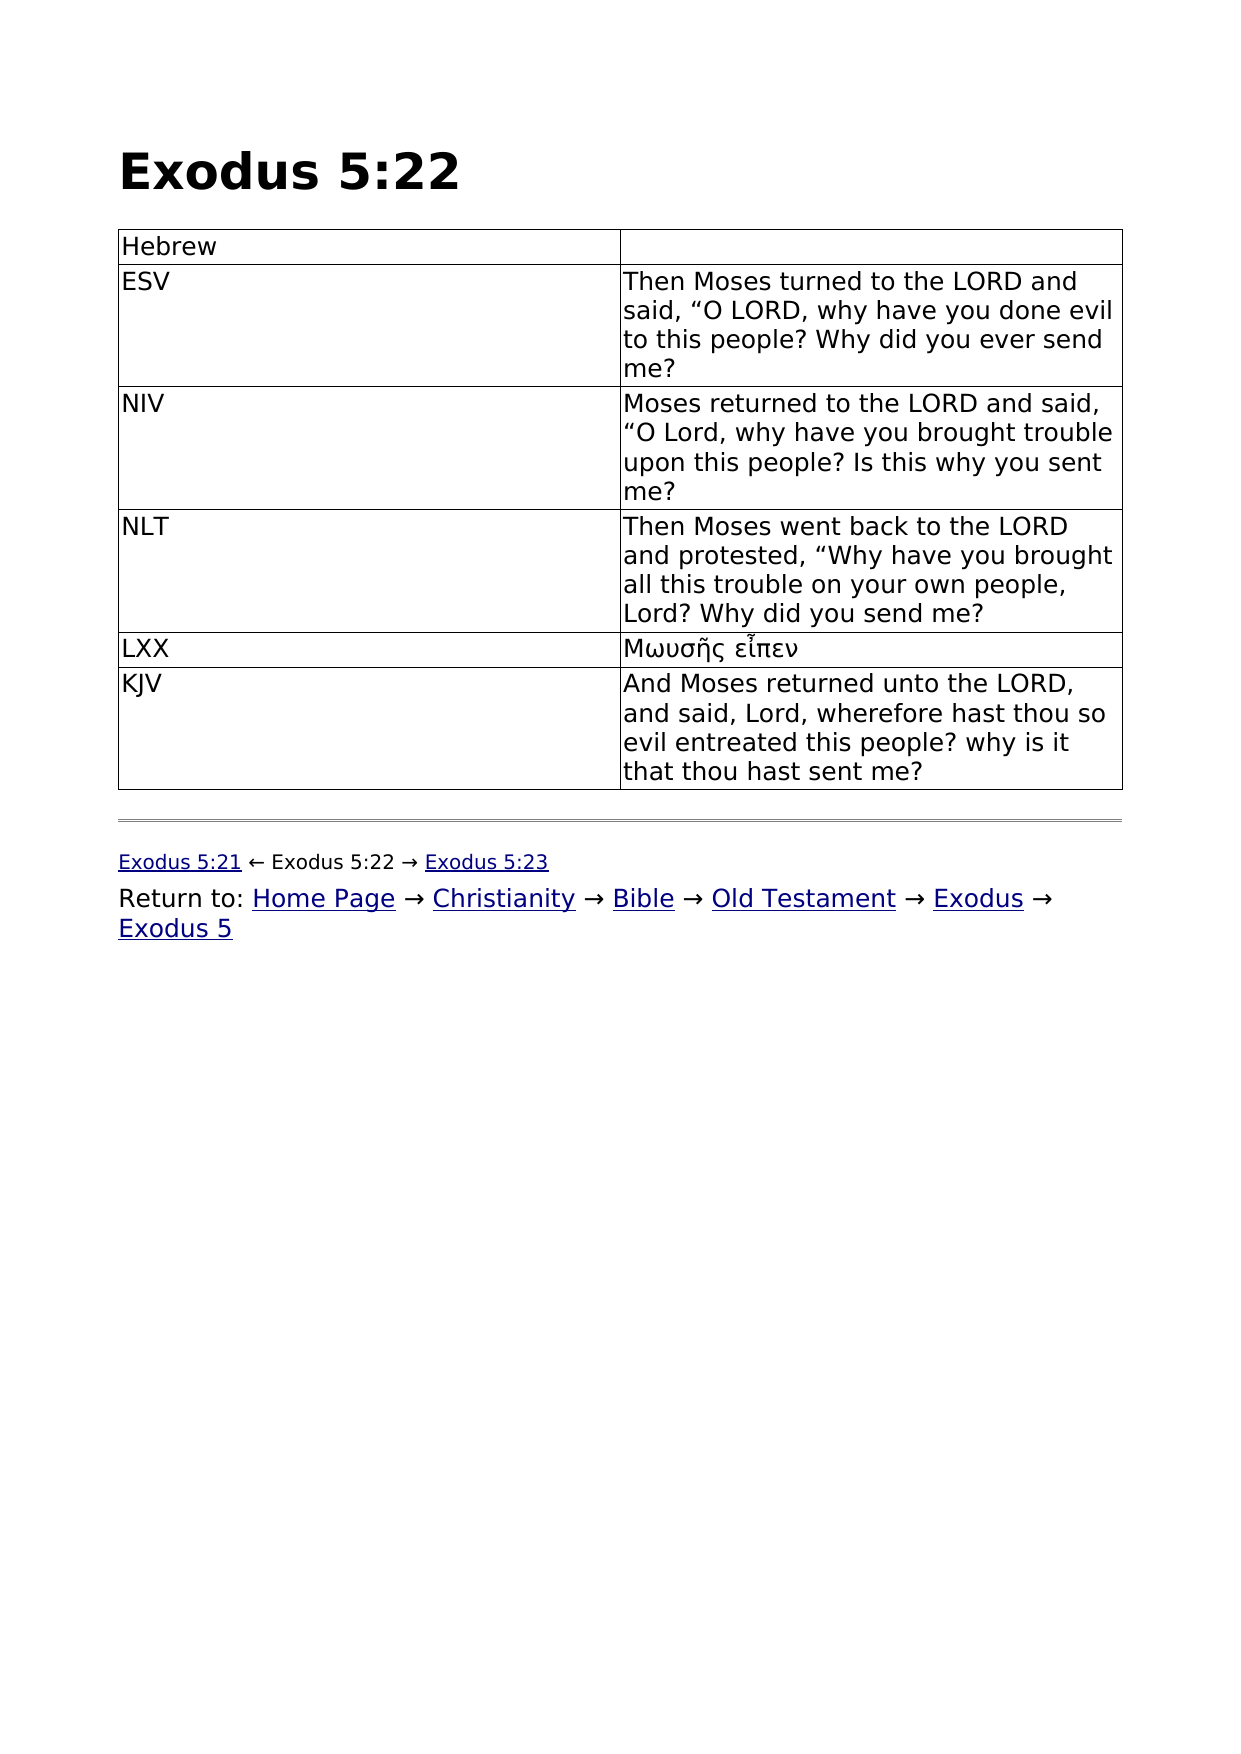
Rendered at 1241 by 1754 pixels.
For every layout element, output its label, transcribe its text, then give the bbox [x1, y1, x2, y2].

table_header Hebrew [119, 230, 620, 264]
table_cell And Moses returned unto the LORD, and said, Lord, wherefore hast thou so evil entreated this people? why is it that thou hast sent me? [621, 668, 1122, 789]
table_cell Moses returned to the LORD and said, “O Lord, why have you brought trouble upon this people? Is this why you sent me? [621, 387, 1122, 509]
table_cell NIV [119, 387, 620, 509]
table_cell NLT [119, 510, 620, 632]
text Exodus 5:21 ← Exodus 5:22 → Exodus 5:23 [118, 851, 1122, 884]
subtitle Exodus 5:22 [118, 143, 1122, 201]
table_cell ESV [119, 265, 620, 386]
table_cell Then Moses went back to the LORD and protested, “Why have you brought all this trouble on your own people, Lord? Why did you send me? [621, 510, 1122, 632]
table_cell Then Moses turned to the LORD and said, “O LORD, why have you done evil to this people? Why did you ever send me? [621, 265, 1122, 386]
text Return to: Home Page → Christianity → Bible → Old Testament → Exodus → Exodus 5 [118, 884, 1122, 943]
table_header [621, 230, 1122, 264]
table_cell Μωυσῆς εἶπεν [621, 633, 1122, 667]
table_cell LXX [119, 633, 620, 667]
table_cell KJV [119, 668, 620, 789]
